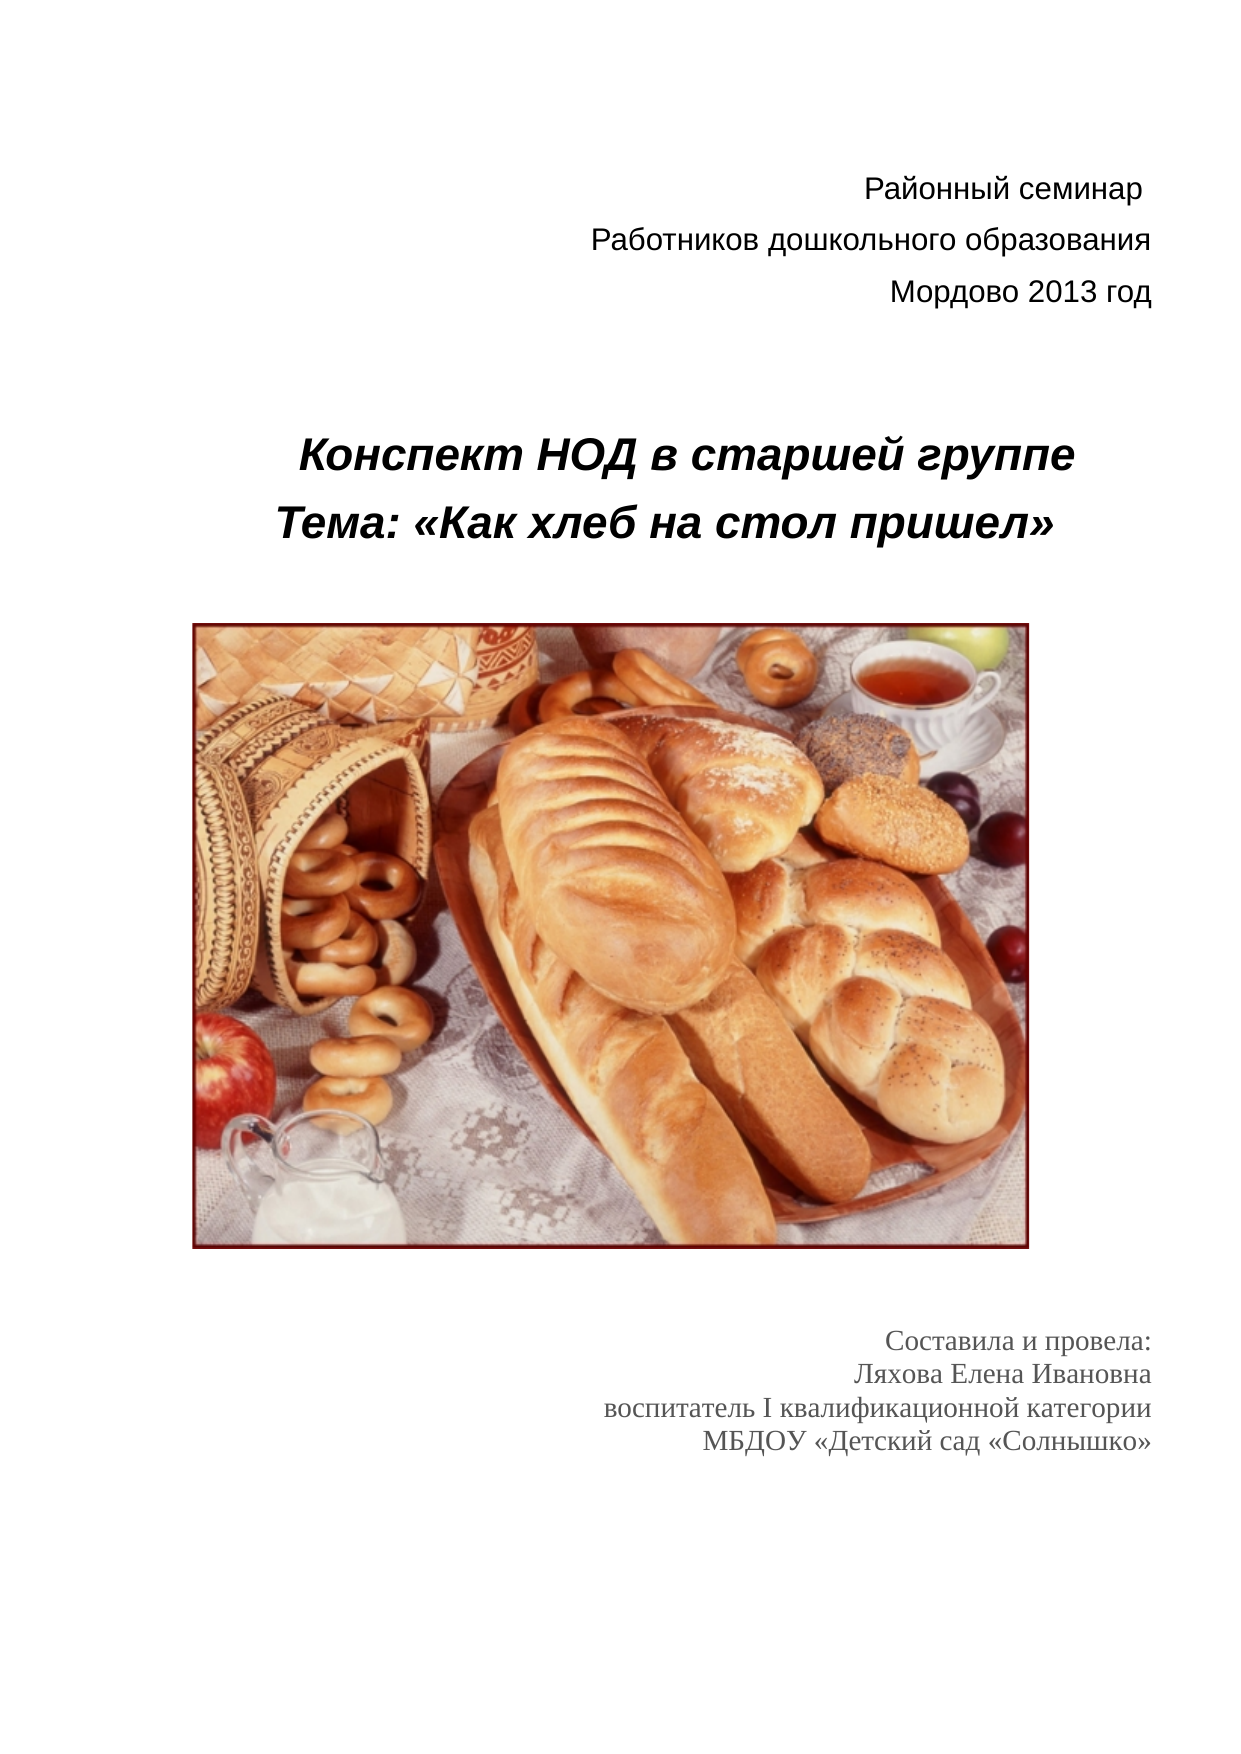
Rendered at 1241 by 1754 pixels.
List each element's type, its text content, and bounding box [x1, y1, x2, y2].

subtitle Районный семинар [177, 170, 1152, 206]
subtitle Конспект НОД в старшей группе [177, 427, 1152, 480]
text Составила и провела: [177, 1323, 1152, 1356]
subtitle Тема: «Как хлеб на стол пришел» [177, 496, 1152, 548]
text Ляхова Елена Ивановна [177, 1356, 1152, 1390]
picture [192, 623, 1030, 1249]
text воспитатель I квалификационной категории [177, 1390, 1152, 1423]
subtitle Работников дошкольного образования [177, 221, 1152, 257]
subtitle Мордово 2013 год [177, 273, 1152, 309]
text МБДОУ «Детский сад «Солнышко» [177, 1423, 1152, 1457]
